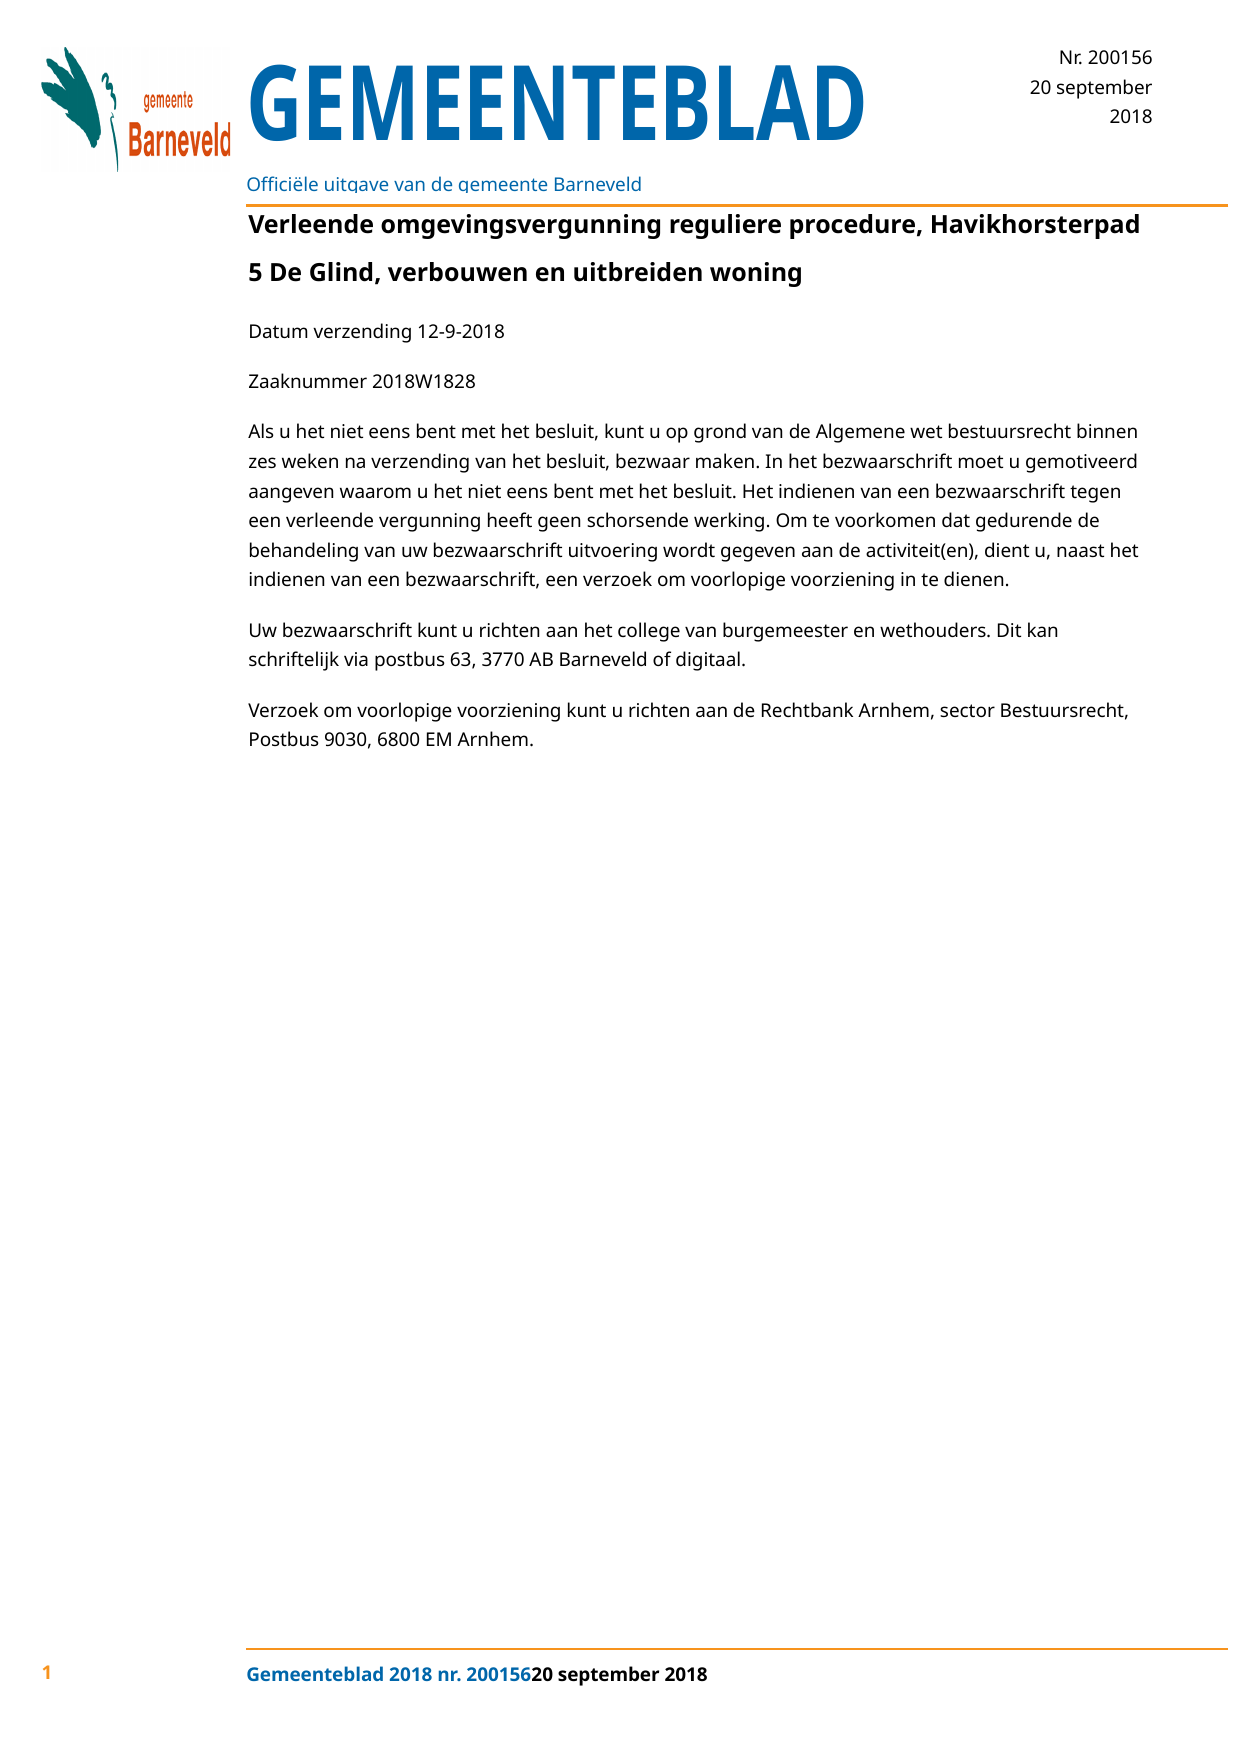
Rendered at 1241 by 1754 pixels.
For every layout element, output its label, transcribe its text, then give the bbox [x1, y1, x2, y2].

picture [41, 47, 231, 172]
text Verzoek om voorlopige voorziening kunt u richten aan de Rechtbank Arnhem, sector Bestuursrecht, Postbus 9030, 6800 EM Arnhem. [248, 697, 1152, 752]
text Uw bezwaarschrift kunt u richten aan het college van burgemeester en wethouders. Dit kan schriftelijk via postbus 63, 3770 AB Barneveld of digitaal. [248, 617, 1152, 672]
text Zaaknummer 2018W1828 [248, 368, 1152, 394]
text Datum verzending 12-9-2018 [248, 318, 1152, 344]
text Als u het niet eens bent met het besluit, kunt u op grond van de Algemene wet bestuursrecht binnen zes weken na verzending van het besluit, bezwaar maken. In het bezwaarschrift moet u gemotiveerd aangeven waarom u het niet eens bent met het besluit. Het indienen van een bezwaarschrift tegen een verleende vergunning heeft geen schorsende werking. Om te voorkomen dat gedurende de behandeling van uw bezwaarschrift uitvoering wordt gegeven aan de activiteit(en), dient u, naast het indienen van een bezwaarschrift, een verzoek om voorlopige voorziening in te dienen. [248, 419, 1152, 592]
text Verleende omgevingsvergunning reguliere procedure, Havikhorsterpad 5 De Glind, verbouwen en uitbreiden woning [248, 207, 1152, 288]
